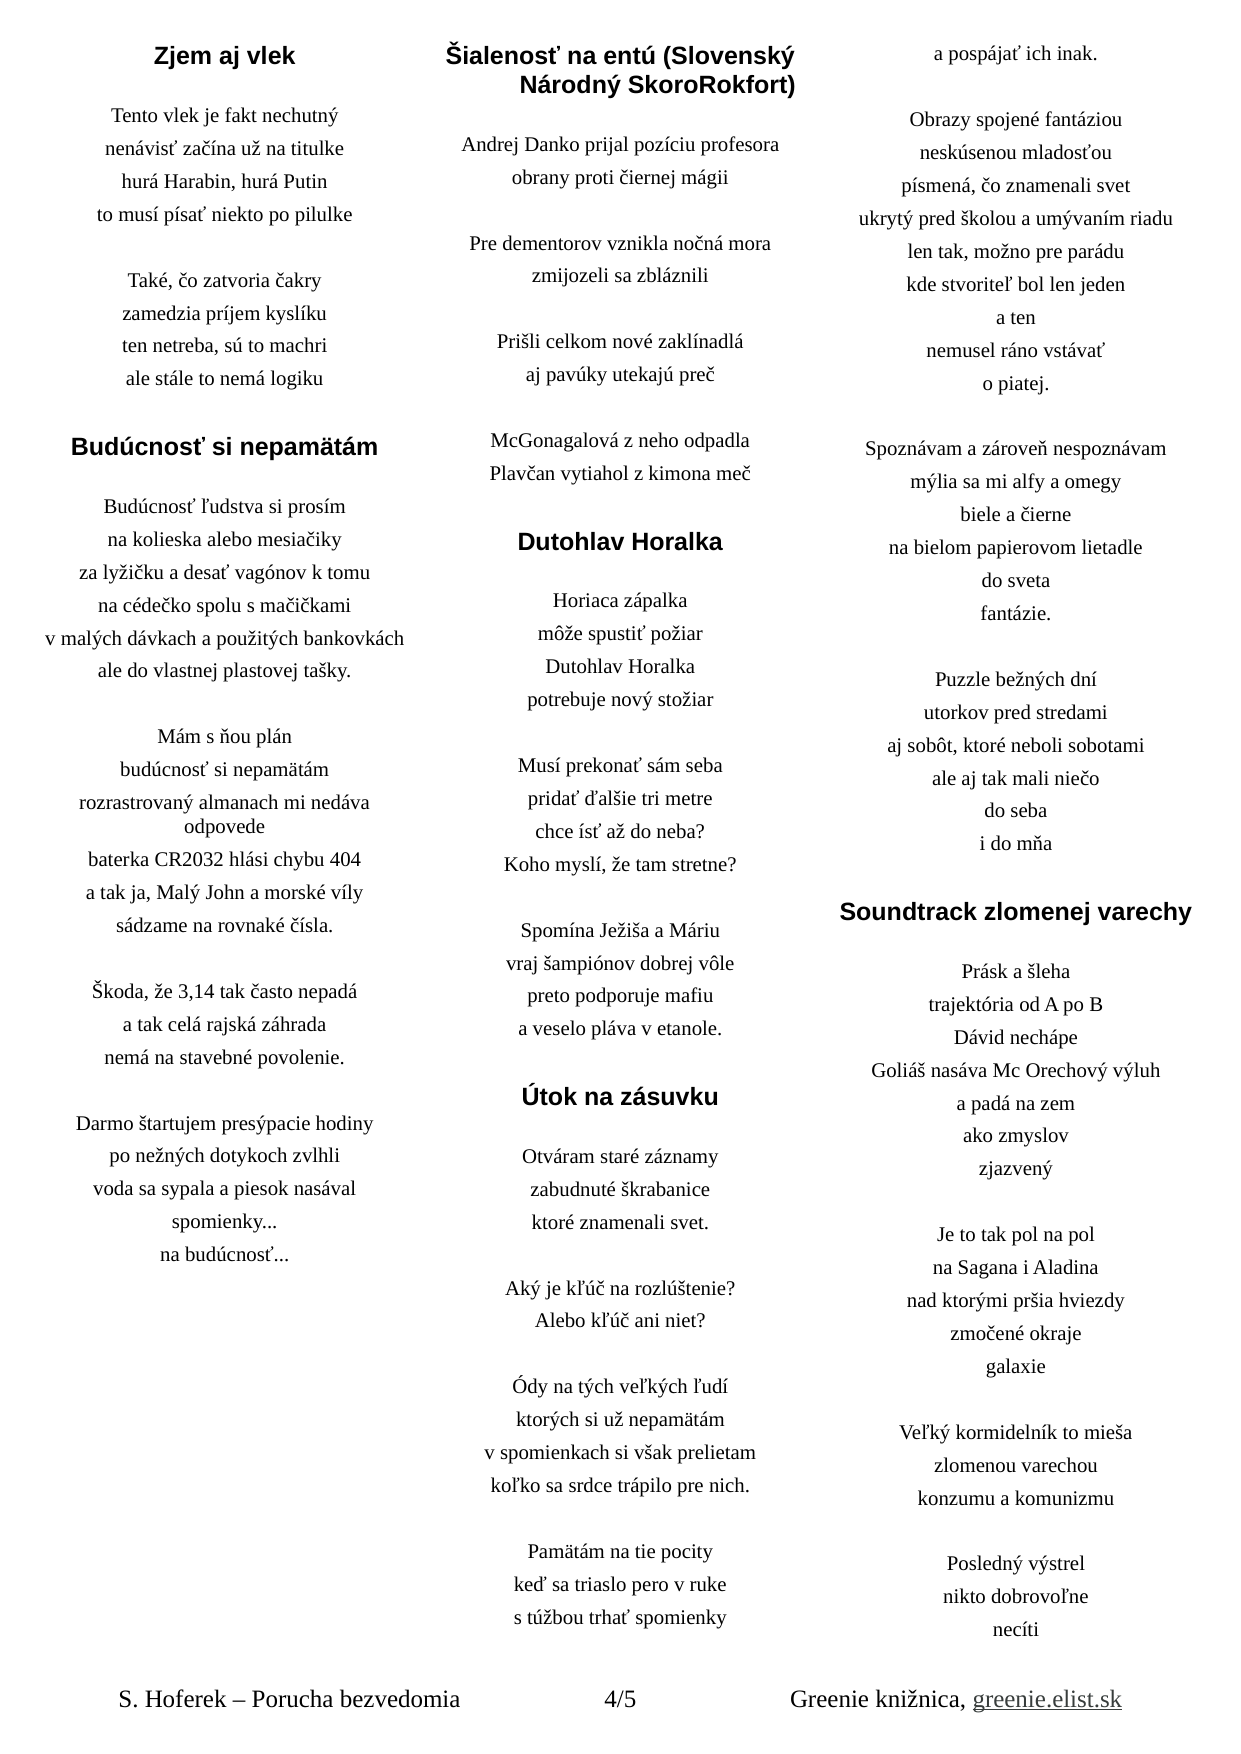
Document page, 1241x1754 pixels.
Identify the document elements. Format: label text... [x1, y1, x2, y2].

text ale aj tak mali niečo [833, 766, 1199, 789]
text Prišli celkom nové zaklínadlá [437, 329, 803, 353]
text nemusel ráno vstávať [833, 338, 1199, 362]
text Goliáš nasáva Mc Orechový výluh [833, 1058, 1199, 1082]
text galaxie [833, 1354, 1199, 1378]
text fantázie. [833, 601, 1199, 625]
text Musí prekonať sám seba [437, 753, 803, 777]
text a pospájať ich inak. [833, 41, 1199, 65]
text písmená, čo znamenali svet [833, 173, 1199, 197]
text môže spustiť požiar [437, 621, 803, 645]
text ako zmyslov [833, 1123, 1199, 1147]
text a ten [833, 305, 1199, 329]
subtitle Budúcnosť si nepamätám [41, 432, 408, 461]
text preto podporuje mafiu [437, 983, 803, 1007]
text trajektória od A po B [833, 992, 1199, 1016]
text Aký je kľúč na rozlúštenie? [437, 1276, 803, 1299]
text do seba [833, 798, 1199, 822]
text budúcnosť si nepamätám [41, 757, 408, 781]
text Dutohlav Horalka [437, 654, 803, 678]
text po nežných dotykoch zvlhli [41, 1143, 408, 1167]
text keď sa triaslo pero v ruke [437, 1572, 803, 1596]
text Alebo kľúč ani niet? [437, 1308, 803, 1332]
text zjazvený [833, 1156, 1199, 1180]
text Spomína Ježiša a Máriu [437, 918, 803, 942]
text o piatej. [833, 371, 1199, 394]
text biele a čierne [833, 502, 1199, 526]
text mýlia sa mi alfy a omegy [833, 469, 1199, 493]
text Škoda, že 3,14 tak často nepadá [41, 979, 408, 1003]
text ale stále to nemá logiku [41, 366, 408, 390]
text utorkov pred stredami [833, 700, 1199, 724]
text Otváram staré záznamy [437, 1144, 803, 1168]
text na Sagana i Aladina [833, 1255, 1199, 1279]
subtitle Soundtrack zlomenej varechy [833, 897, 1199, 926]
text ktorých si už nepamätám [437, 1407, 803, 1431]
text a tak celá rajská záhrada [41, 1012, 408, 1036]
text Budúcnosť ľudstva si prosím [41, 494, 408, 518]
text v malých dávkach a použitých bankovkách [41, 626, 408, 649]
text na cédečko spolu s mačičkami [41, 593, 408, 617]
text Posledný výstrel [833, 1551, 1199, 1575]
text potrebuje nový stožiar [437, 687, 803, 711]
text do sveta [833, 568, 1199, 592]
text na kolieska alebo mesiačiky [41, 527, 408, 551]
text McGonagalová z neho odpadla [437, 428, 803, 452]
text rozrastrovaný almanach mi nedáva odpovede [41, 790, 408, 838]
text obrany proti čiernej mágii [437, 165, 803, 189]
text voda sa sypala a piesok nasával [41, 1176, 408, 1200]
text koľko sa srdce trápilo pre nich. [437, 1473, 803, 1497]
text ten netreba, sú to machri [41, 333, 408, 357]
text necíti [833, 1617, 1199, 1641]
text zlomenou varechou [833, 1453, 1199, 1477]
text sádzame na rovnaké čísla. [41, 913, 408, 937]
text spomienky... [41, 1209, 408, 1233]
text Mám s ňou plán [41, 724, 408, 748]
text Pamätám na tie pocity [437, 1539, 803, 1563]
text Horiaca zápalka [437, 588, 803, 612]
text Dávid nechápe [833, 1025, 1199, 1049]
text Darmo štartujem presýpacie hodiny [41, 1110, 408, 1134]
text s túžbou trhať spomienky [437, 1605, 803, 1629]
text to musí písať niekto po pilulke [41, 202, 408, 226]
text zabudnuté škrabanice [437, 1177, 803, 1201]
text zmijozeli sa zbláznili [437, 263, 803, 287]
text nemá na stavebné povolenie. [41, 1044, 408, 1069]
text ukrytý pred školou a umývaním riadu [833, 206, 1199, 230]
text Ódy na tých veľkých ľudí [437, 1374, 803, 1398]
text aj sobôt, ktoré neboli sobotami [833, 733, 1199, 757]
text chce ísť až do neba? [437, 819, 803, 843]
text nenávisť začína už na titulke [41, 136, 408, 160]
text Plavčan vytiahol z kimona meč [437, 461, 803, 485]
text Prásk a šleha [833, 959, 1199, 983]
text aj pavúky utekajú preč [437, 362, 803, 386]
text a veselo pláva v etanole. [437, 1016, 803, 1040]
subtitle Dutohlav Horalka [437, 527, 803, 556]
subtitle Zjem aj vlek [41, 41, 408, 70]
subtitle Útok na zásuvku [437, 1082, 803, 1111]
text Je to tak pol na pol [833, 1222, 1199, 1246]
text nad ktorými pršia hviezdy [833, 1288, 1199, 1312]
text hurá Harabin, hurá Putin [41, 169, 408, 193]
text ale do vlastnej plastovej tašky. [41, 658, 408, 682]
text Koho myslí, že tam stretne? [437, 852, 803, 876]
text Také, čo zatvoria čakry [41, 268, 408, 292]
text na bielom papierovom lietadle [833, 535, 1199, 559]
text v spomienkach si však prelietam [437, 1440, 803, 1464]
text zamedzia príjem kyslíku [41, 301, 408, 324]
text Tento vlek je fakt nechutný [41, 103, 408, 127]
text konzumu a komunizmu [833, 1486, 1199, 1509]
text nikto dobrovoľne [833, 1584, 1199, 1608]
text Obrazy spojené fantáziou [833, 107, 1199, 131]
text na budúcnosť... [41, 1242, 408, 1266]
text kde stvoriteľ bol len jeden [833, 272, 1199, 296]
text pridať ďalšie tri metre [437, 786, 803, 810]
text zmočené okraje [833, 1321, 1199, 1345]
subtitle Šialenosť na entú (Slovenský Národný SkoroRokfort) [437, 41, 803, 99]
text Veľký kormidelník to mieša [833, 1420, 1199, 1444]
text a padá na zem [833, 1091, 1199, 1114]
text Spoznávam a zároveň nespoznávam [833, 436, 1199, 460]
text a tak ja, Malý John a morské víly [41, 880, 408, 904]
text baterka CR2032 hlási chybu 404 [41, 847, 408, 871]
text vraj šampiónov dobrej vôle [437, 951, 803, 974]
text za lyžičku a desať vagónov k tomu [41, 560, 408, 584]
text Pre dementorov vznikla nočná mora [437, 231, 803, 254]
text Andrej Danko prijal pozíciu profesora [437, 132, 803, 156]
text i do mňa [833, 831, 1199, 855]
text len tak, možno pre parádu [833, 239, 1199, 263]
text Puzzle bežných dní [833, 667, 1199, 691]
text ktoré znamenali svet. [437, 1210, 803, 1234]
text neskúsenou mladosťou [833, 140, 1199, 164]
